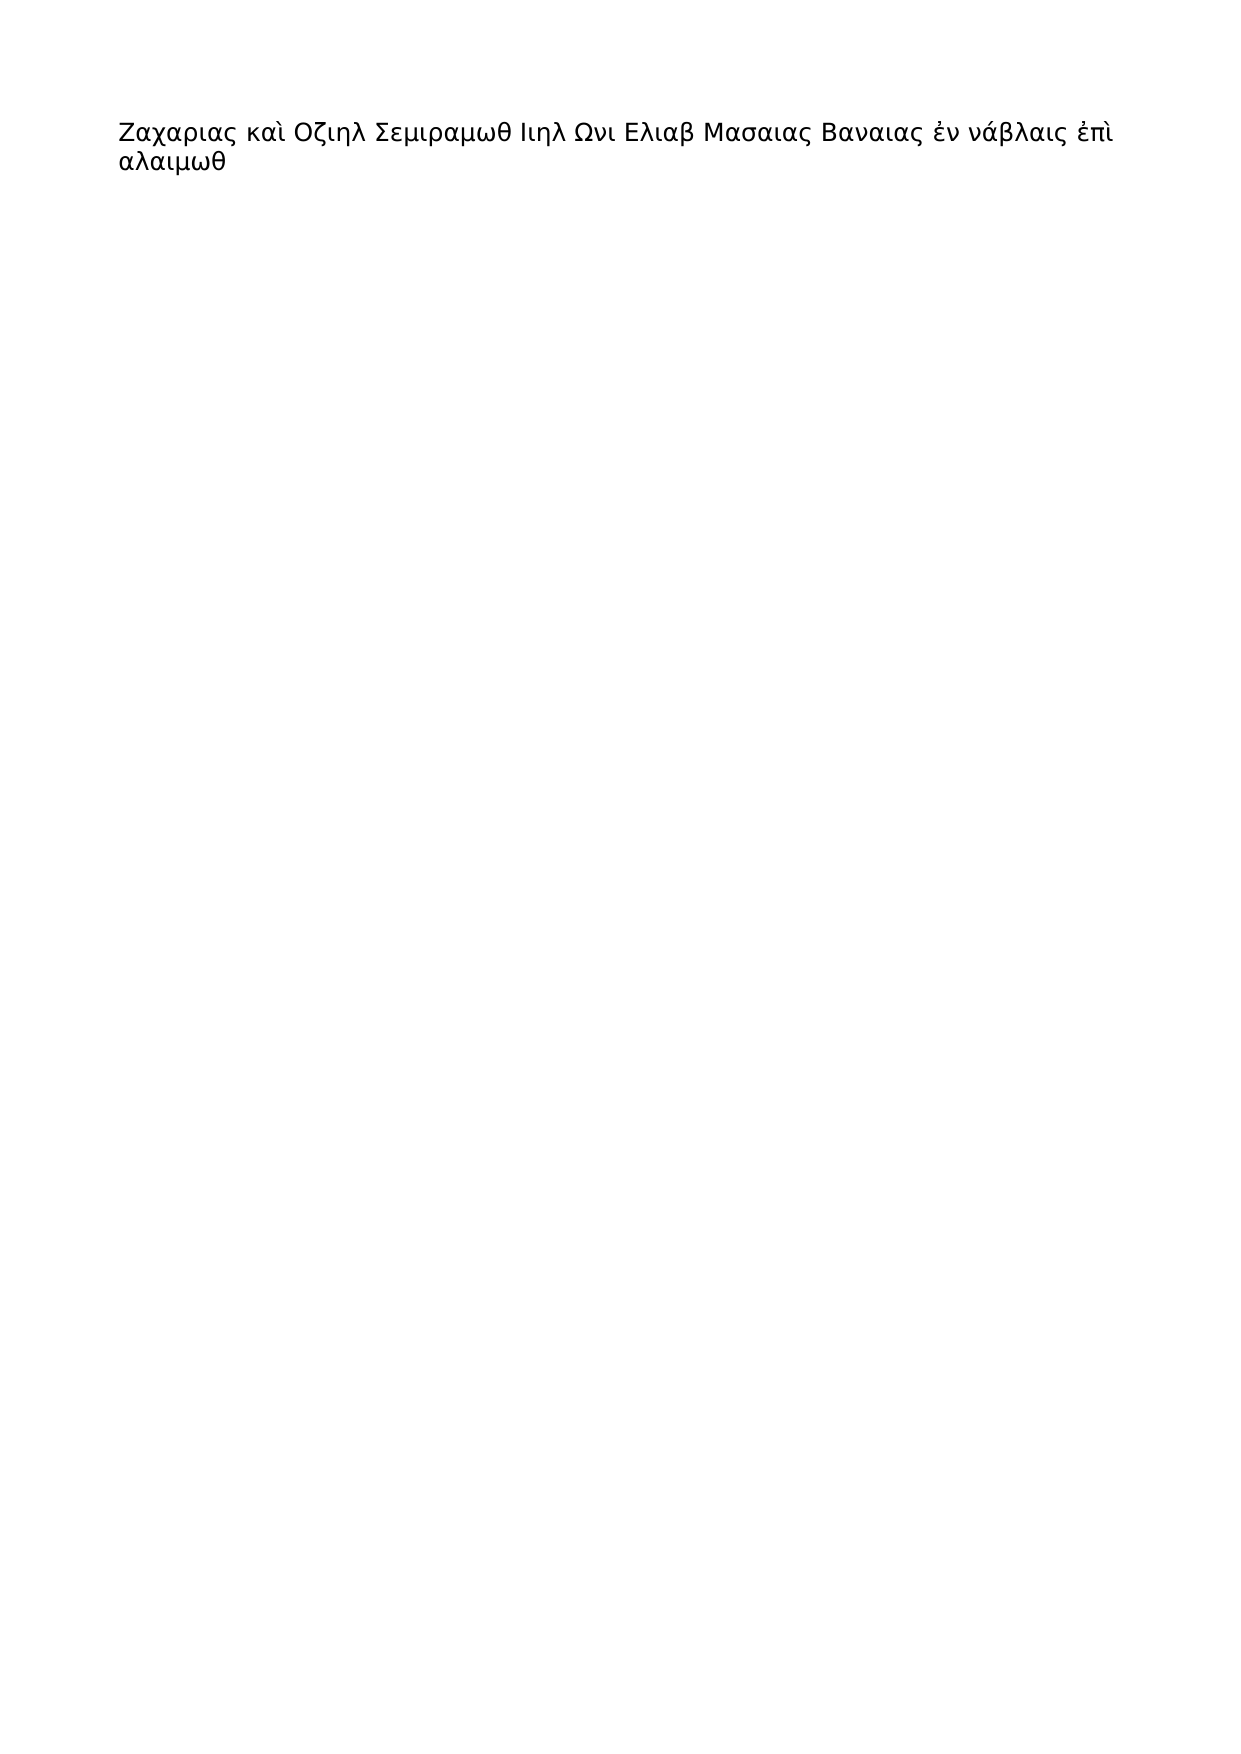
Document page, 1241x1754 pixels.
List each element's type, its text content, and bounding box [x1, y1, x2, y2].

text Ζαχαριας καὶ Οζιηλ Σεμιραμωθ Ιιηλ Ωνι Ελιαβ Μασαιας Βαναιας ἐν νάβλαις ἐπὶ αλαιμωθ [118, 118, 1122, 176]
